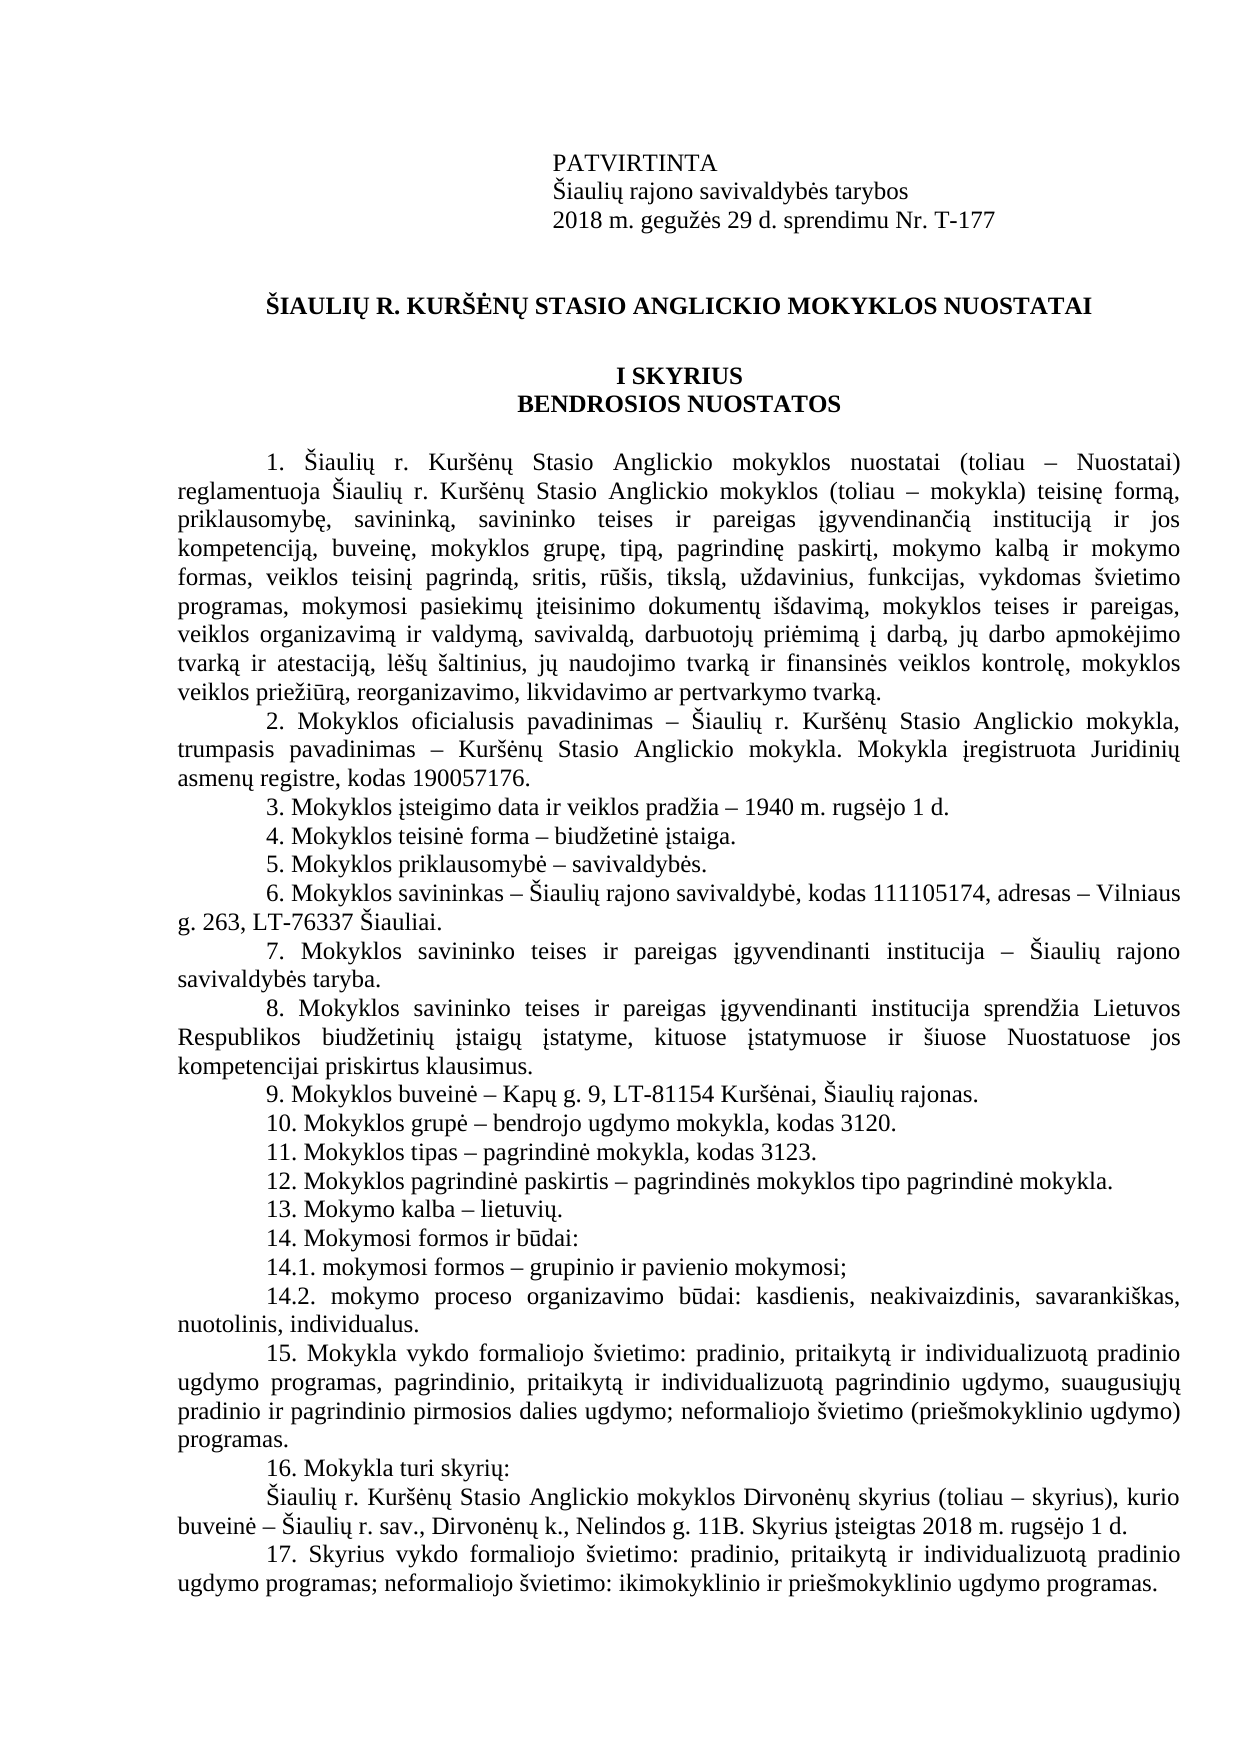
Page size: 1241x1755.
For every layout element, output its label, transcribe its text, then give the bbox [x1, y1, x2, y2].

text 17. Skyrius vykdo formaliojo švietimo: pradinio, pritaikytą ir individualizuotą pradinio ugdymo programas; neformaliojo švietimo: ikimokyklinio ir priešmokyklinio ugdymo programas. [177, 1539, 1181, 1597]
text Šiaulių r. Kuršėnų Stasio Anglickio mokyklos Dirvonėnų skyrius (toliau – skyrius), kurio buveinė – Šiaulių r. sav., Dirvonėnų k., Nelindos g. 11B. Skyrius įsteigtas 2018 m. rugsėjo 1 d. [177, 1482, 1181, 1539]
text 2. Mokyklos oficialusis pavadinimas – Šiaulių r. Kuršėnų Stasio Anglickio mokykla, trumpasis pavadinimas – Kuršėnų Stasio Anglickio mokykla. Mokykla įregistruota Juridinių asmenų registre, kodas 190057176. [177, 706, 1181, 792]
text 5. Mokyklos priklausomybė – savivaldybės. [177, 849, 1181, 878]
text Šiaulių rajono savivaldybės tarybos [552, 176, 1181, 205]
text 12. Mokyklos pagrindinė paskirtis – pagrindinės mokyklos tipo pagrindinė mokykla. [177, 1166, 1181, 1194]
text 11. Mokyklos tipas – pagrindinė mokykla, kodas 3123. [177, 1137, 1181, 1166]
text I SKYRIUS [177, 361, 1181, 389]
text 2018 m. gegužės 29 d. sprendimu Nr. T-177 [552, 205, 1181, 234]
text 9. Mokyklos buveinė – Kapų g. 9, LT-81154 Kuršėnai, Šiaulių rajonas. [177, 1079, 1181, 1108]
text 8. Mokyklos savininko teises ir pareigas įgyvendinanti institucija sprendžia Lietuvos Respublikos biudžetinių įstaigų įstatyme, kituose įstatymuose ir šiuose Nuostatuose jos kompetencijai priskirtus klausimus. [177, 993, 1181, 1079]
text 6. Mokyklos savininkas – Šiaulių rajono savivaldybė, kodas 111105174, adresas – Vilniaus g. 263, LT-76337 Šiauliai. [177, 878, 1181, 936]
text PATVIRTINTA [552, 148, 1181, 176]
text 1. Šiaulių r. Kuršėnų Stasio Anglickio mokyklos nuostatai (toliau – Nuostatai) reglamentuoja Šiaulių r. Kuršėnų Stasio Anglickio mokyklos (toliau – mokykla) teisinę formą, priklausomybę, savininką, savininko teises ir pareigas įgyvendinančią instituciją ir jos kompetenciją, buveinę, mokyklos grupę, tipą, pagrindinę paskirtį, mokymo kalbą ir mokymo formas, veiklos teisinį pagrindą, sritis, rūšis, tikslą, uždavinius, funkcijas, vykdomas švietimo programas, mokymosi pasiekimų įteisinimo dokumentų išdavimą, mokyklos teises ir pareigas, veiklos organizavimą ir valdymą, savivaldą, darbuotojų priėmimą į darbą, jų darbo apmokėjimo tvarką ir atestaciją, lėšų šaltinius, jų naudojimo tvarką ir finansinės veiklos kontrolę, mokyklos veiklos priežiūrą, reorganizavimo, likvidavimo ar pertvarkymo tvarką. [177, 447, 1181, 706]
text 7. Mokyklos savininko teises ir pareigas įgyvendinanti institucija – Šiaulių rajono savivaldybės taryba. [177, 936, 1181, 993]
text 14. Mokymosi formos ir būdai: [177, 1223, 1181, 1252]
text 16. Mokykla turi skyrių: [177, 1453, 1181, 1482]
text 14.1. mokymosi formos – grupinio ir pavienio mokymosi; [177, 1252, 1181, 1281]
text ŠIAULIŲ R. KURŠĖNŲ STASIO ANGLICKIO MOKYKLOS NUOSTATAI [177, 291, 1181, 320]
text 4. Mokyklos teisinė forma – biudžetinė įstaiga. [177, 821, 1181, 849]
text 14.2. mokymo proceso organizavimo būdai: kasdienis, neakivaizdinis, savarankiškas, nuotolinis, individualus. [177, 1281, 1181, 1338]
text 3. Mokyklos įsteigimo data ir veiklos pradžia – 1940 m. rugsėjo 1 d. [177, 792, 1181, 821]
text 10. Mokyklos grupė – bendrojo ugdymo mokykla, kodas 3120. [177, 1108, 1181, 1137]
text 13. Mokymo kalba – lietuvių. [177, 1194, 1181, 1223]
text BENDROSIOS NUOSTATOS [177, 389, 1181, 418]
text 15. Mokykla vykdo formaliojo švietimo: pradinio, pritaikytą ir individualizuotą pradinio ugdymo programas, pagrindinio, pritaikytą ir individualizuotą pagrindinio ugdymo, suaugusiųjų pradinio ir pagrindinio pirmosios dalies ugdymo; neformaliojo švietimo (priešmokyklinio ugdymo) programas. [177, 1338, 1181, 1453]
